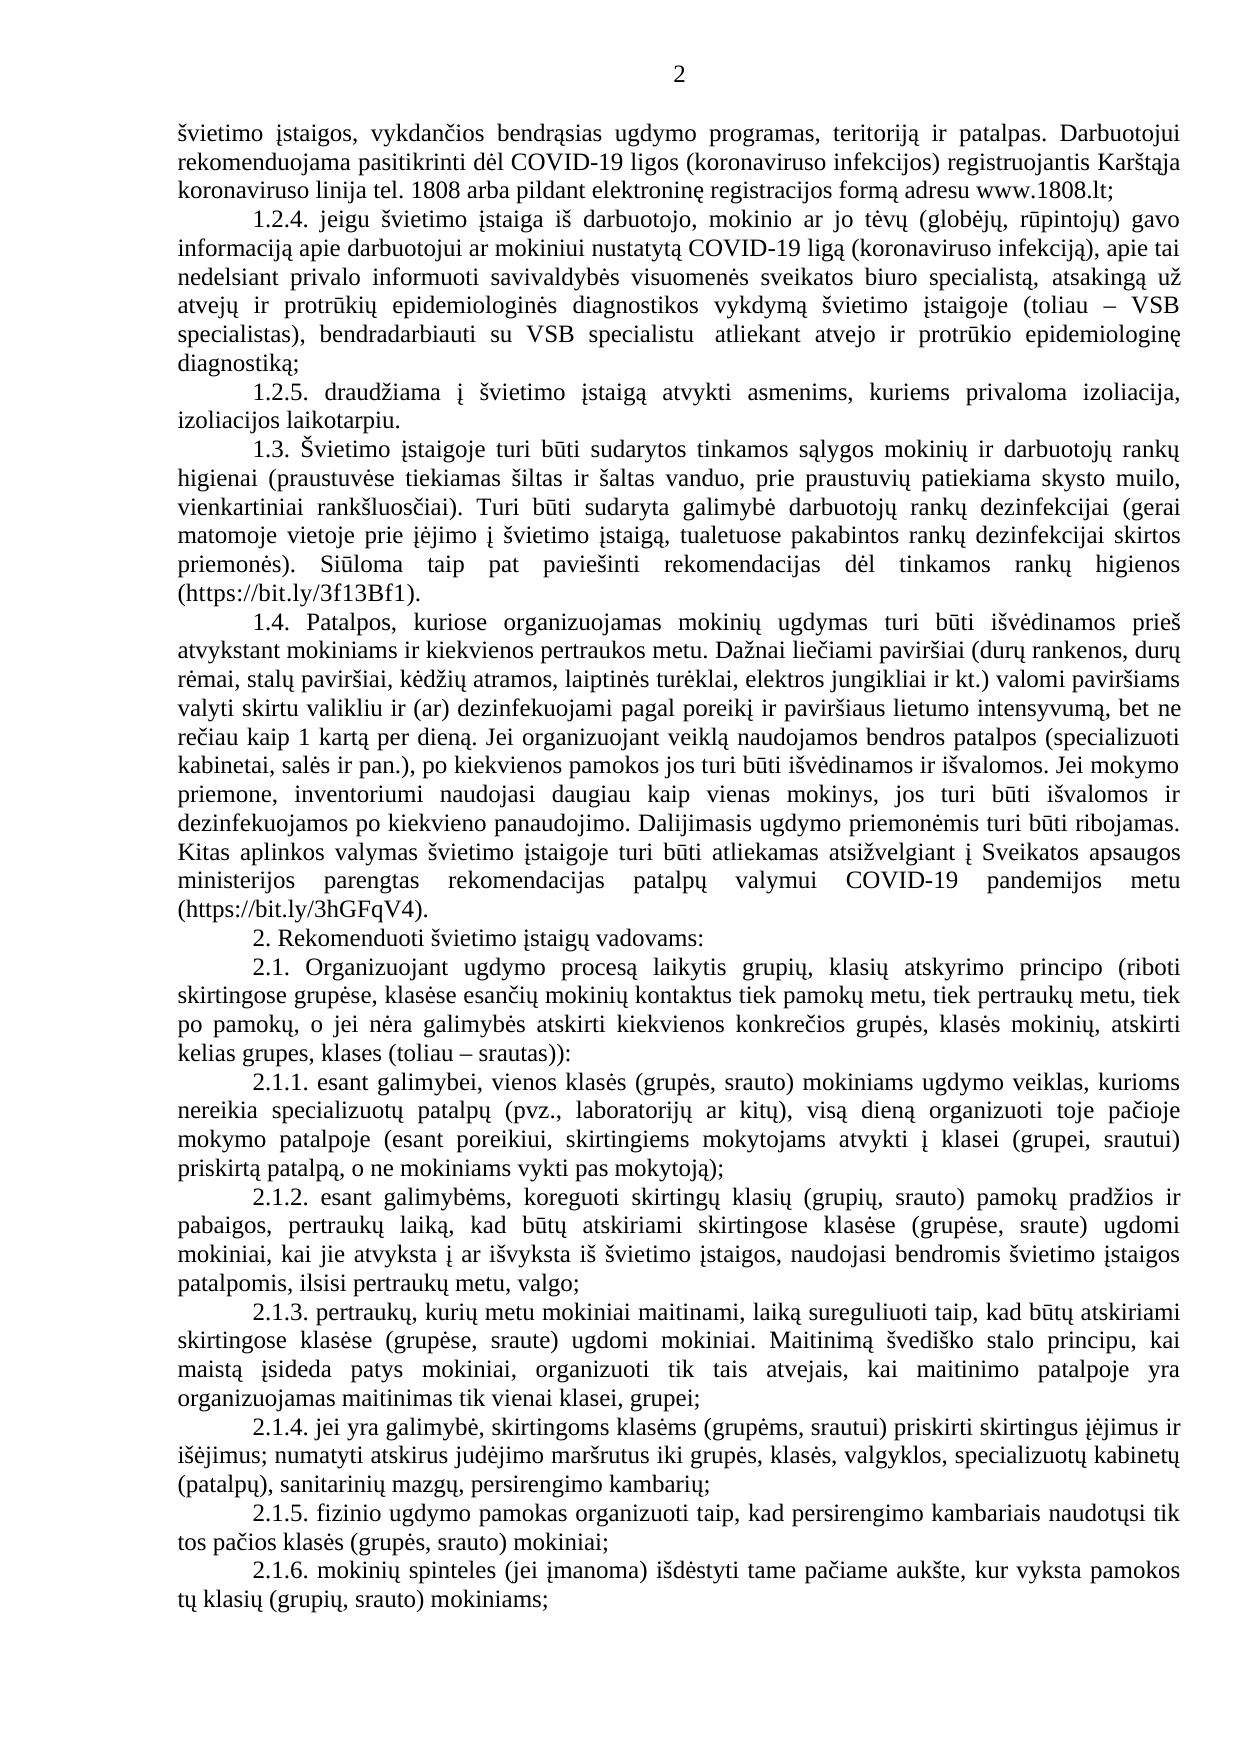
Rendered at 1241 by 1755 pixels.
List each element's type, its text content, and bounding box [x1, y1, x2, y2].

text 1.4. Patalpos, kuriose organizuojamas mokinių ugdymas turi būti išvėdinamos prieš atvykstant mokiniams ir kiekvienos pertraukos metu. Dažnai liečiami paviršiai (durų rankenos, durų rėmai, stalų paviršiai, kėdžių atramos, laiptinės turėklai, elektros jungikliai ir kt.) valomi paviršiams valyti skirtu valikliu ir (ar) dezinfekuojami pagal poreikį ir paviršiaus lietumo intensyvumą, bet ne rečiau kaip 1 kartą per dieną. Jei organizuojant veiklą naudojamos bendros patalpos (specializuoti kabinetai, salės ir pan.), po kiekvienos pamokos jos turi būti išvėdinamos ir išvalomos. Jei mokymo priemone, inventoriumi naudojasi daugiau kaip vienas mokinys, jos turi būti išvalomos ir dezinfekuojamos po kiekvieno panaudojimo. Dalijimasis ugdymo priemonėmis turi būti ribojamas. Kitas aplinkos valymas švietimo įstaigoje turi būti atliekamas atsižvelgiant į Sveikatos apsaugos ministerijos parengtas rekomendacijas patalpų valymui COVID-19 pandemijos metu (https://bit.ly/3hGFqV4). [177, 607, 1181, 923]
text 2.1.3. pertraukų, kurių metu mokiniai maitinami, laiką sureguliuoti taip, kad būtų atskiriami skirtingose klasėse (grupėse, sraute) ugdomi mokiniai. Maitinimą švediško stalo principu, kai maistą įsideda patys mokiniai, organizuoti tik tais atvejais, kai maitinimo patalpoje yra organizuojamas maitinimas tik vienai klasei, grupei; [177, 1297, 1181, 1412]
text 1.2.4. jeigu švietimo įstaiga iš darbuotojo, mokinio ar jo tėvų (globėjų, rūpintojų) gavo informaciją apie darbuotojui ar mokiniui nustatytą COVID-19 ligą (koronaviruso infekciją), apie tai nedelsiant privalo informuoti savivaldybės visuomenės sveikatos biuro specialistą, atsakingą už atvejų ir protrūkių epidemiologinės diagnostikos vykdymą švietimo įstaigoje (toliau – VSB specialistas), bendradarbiauti su VSB specialistu atliekant atvejo ir protrūkio epidemiologinę diagnostiką; [177, 204, 1181, 377]
text 2. Rekomenduoti švietimo įstaigų vadovams: [177, 923, 1181, 952]
text švietimo įstaigos, vykdančios bendrąsias ugdymo programas, teritoriją ir patalpas. Darbuotojui rekomenduojama pasitikrinti dėl COVID-19 ligos (koronaviruso infekcijos) registruojantis Karštąja koronaviruso linija tel. 1808 arba pildant elektroninę registracijos formą adresu www.1808.lt; [177, 118, 1181, 204]
text 2.1. Organizuojant ugdymo procesą laikytis grupių, klasių atskyrimo principo (riboti skirtingose grupėse, klasėse esančių mokinių kontaktus tiek pamokų metu, tiek pertraukų metu, tiek po pamokų, o jei nėra galimybės atskirti kiekvienos konkrečios grupės, klasės mokinių, atskirti kelias grupes, klases (toliau – srautas)): [177, 952, 1181, 1067]
text 2.1.1. esant galimybei, vienos klasės (grupės, srauto) mokiniams ugdymo veiklas, kurioms nereikia specializuotų patalpų (pvz., laboratorijų ar kitų), visą dieną organizuoti toje pačioje mokymo patalpoje (esant poreikiui, skirtingiems mokytojams atvykti į klasei (grupei, srautui) priskirtą patalpą, o ne mokiniams vykti pas mokytoją); [177, 1067, 1181, 1182]
text 2.1.5. fizinio ugdymo pamokas organizuoti taip, kad persirengimo kambariais naudotųsi tik tos pačios klasės (grupės, srauto) mokiniai; [177, 1498, 1181, 1556]
text 2.1.2. esant galimybėms, koreguoti skirtingų klasių (grupių, srauto) pamokų pradžios ir pabaigos, pertraukų laiką, kad būtų atskiriami skirtingose klasėse (grupėse, sraute) ugdomi mokiniai, kai jie atvyksta į ar išvyksta iš švietimo įstaigos, naudojasi bendromis švietimo įstaigos patalpomis, ilsisi pertraukų metu, valgo; [177, 1182, 1181, 1297]
text 1.2.5. draudžiama į švietimo įstaigą atvykti asmenims, kuriems privaloma izoliacija, izoliacijos laikotarpiu. [177, 377, 1181, 434]
text 2.1.6. mokinių spinteles (jei įmanoma) išdėstyti tame pačiame aukšte, kur vyksta pamokos tų klasių (grupių, srauto) mokiniams; [177, 1556, 1181, 1613]
text 2.1.4. jei yra galimybė, skirtingoms klasėms (grupėms, srautui) priskirti skirtingus įėjimus ir išėjimus; numatyti atskirus judėjimo maršrutus iki grupės, klasės, valgyklos, specializuotų kabinetų (patalpų), sanitarinių mazgų, persirengimo kambarių; [177, 1412, 1181, 1498]
text 1.3. Švietimo įstaigoje turi būti sudarytos tinkamos sąlygos mokinių ir darbuotojų rankų higienai (praustuvėse tiekiamas šiltas ir šaltas vanduo, prie praustuvių patiekiama skysto muilo, vienkartiniai rankšluosčiai). Turi būti sudaryta galimybė darbuotojų rankų dezinfekcijai (gerai matomoje vietoje prie įėjimo į švietimo įstaigą, tualetuose pakabintos rankų dezinfekcijai skirtos priemonės). Siūloma taip pat paviešinti rekomendacijas dėl tinkamos rankų higienos (https://bit.ly/3f13Bf1). [177, 434, 1181, 607]
